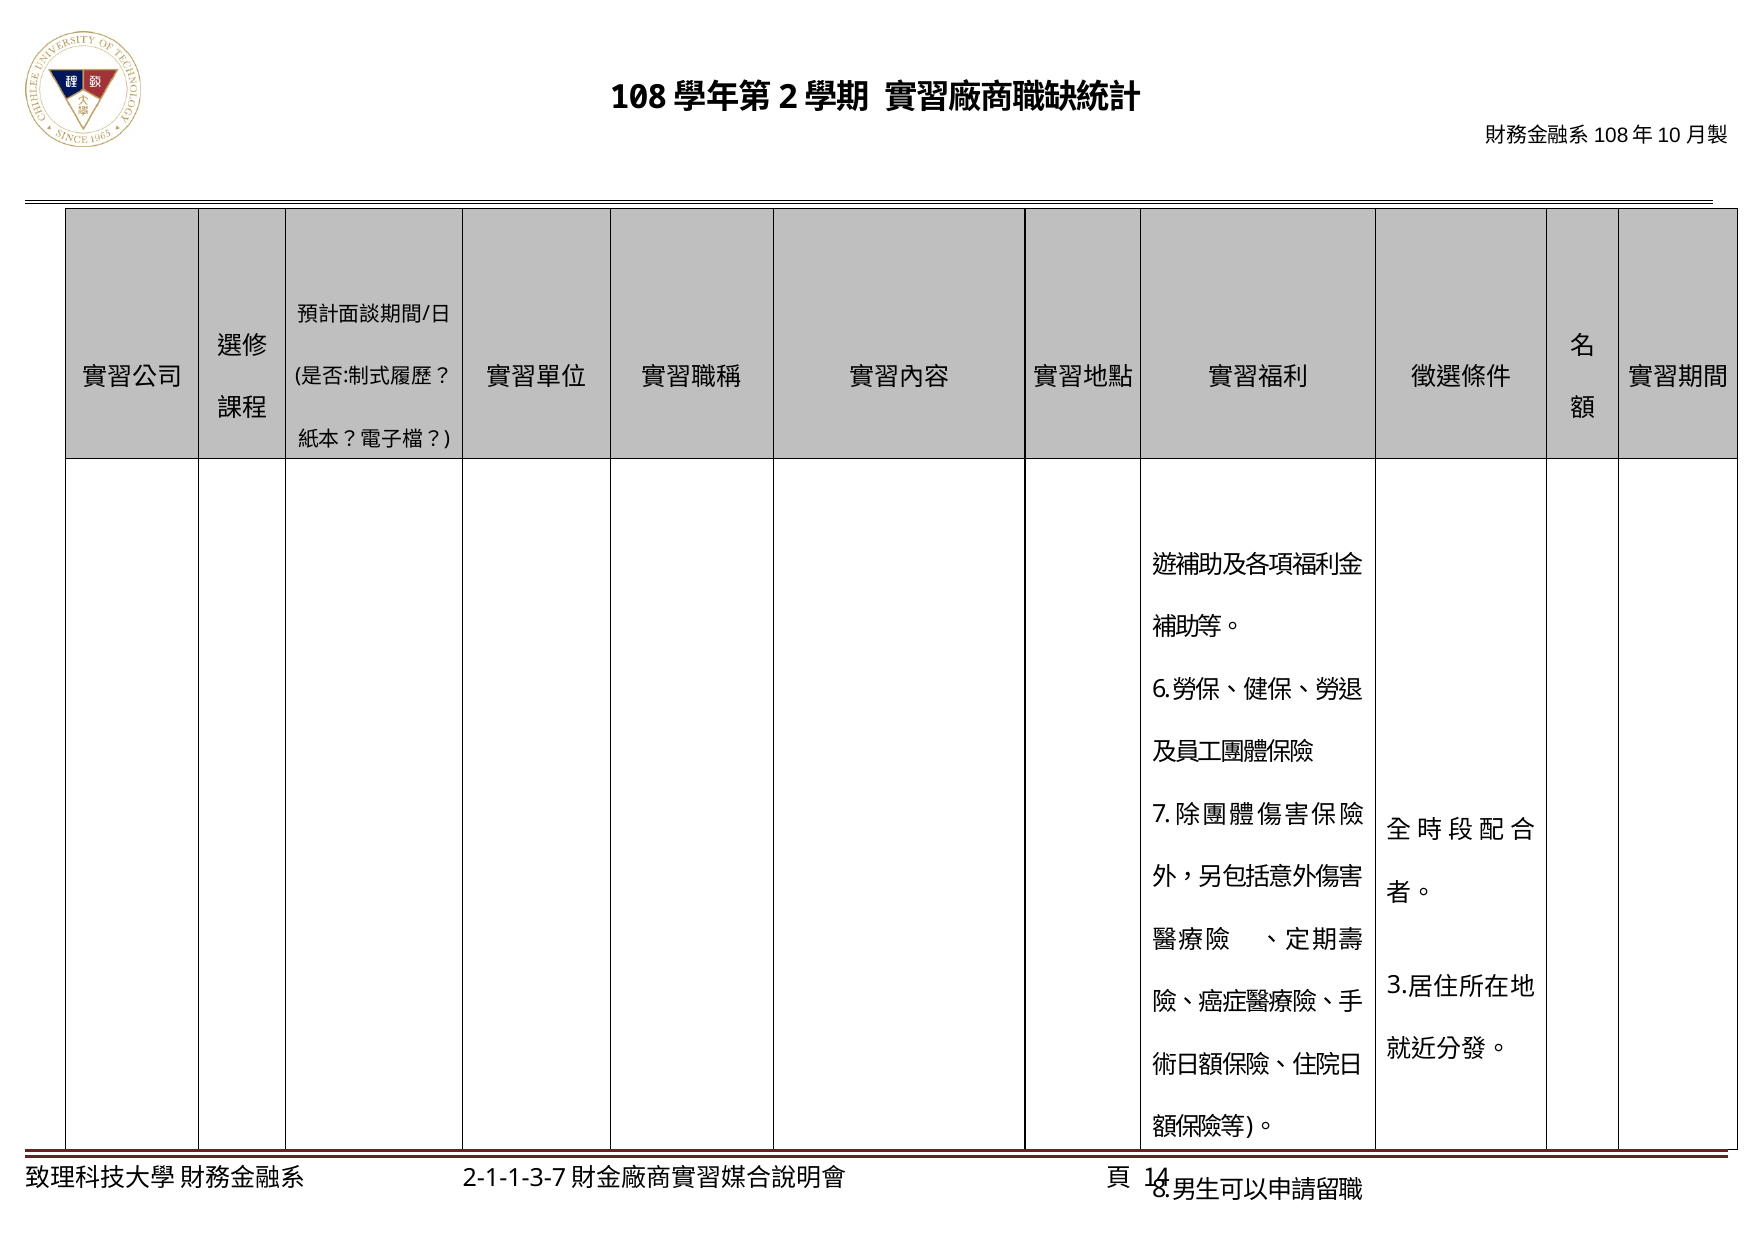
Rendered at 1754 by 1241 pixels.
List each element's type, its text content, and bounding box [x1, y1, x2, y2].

table_cell [199, 459, 285, 1149]
table_header 預計面談期間/日 (是否:制式履歷？ 紙本？電子檔？) [286, 209, 462, 458]
table_header 選修課程 [199, 209, 285, 458]
table_header 實習職稱 [611, 209, 773, 458]
table_cell [463, 459, 610, 1149]
table_header 徵選條件 [1376, 209, 1546, 458]
table_header 實習內容 [774, 209, 1024, 458]
table_header 實習地點 [1026, 209, 1140, 458]
table_header 實習期間 [1619, 209, 1737, 458]
table_header 實習福利 [1141, 209, 1375, 458]
table_cell [1547, 459, 1618, 1149]
table_cell 1.本行為臺灣高薪酬100指數成分股。 2.本行為臺灣就業99指數成分股。 3.考取金融證照報名費全額補助。 4.心理諮商服務。 5.節金、慶生會、旅遊補助及各項福利金補助等。 6.勞保、健保、勞退及員工團體保險 7.除團體傷害保險外，另包括意外傷害醫療險 、定期壽險、癌症醫療險、手術日額保險、住院日額保險等)。 8.男生可以申請留職停薪入伍服役不會中斷。 [1141, 459, 1375, 1149]
table_header 實習公司 [66, 209, 198, 458]
table_cell [611, 459, 773, 1149]
table_header 名額 [1547, 209, 1618, 458]
table_cell [774, 459, 1024, 1149]
table_header 實習單位 [463, 209, 610, 458]
table_cell [1619, 459, 1737, 1149]
table_cell [286, 459, 462, 1149]
table_cell 全時段配合者。 3.居住所在地就近分發。 [1376, 459, 1546, 1149]
table_cell [1026, 459, 1140, 1149]
table_cell [66, 459, 198, 1149]
